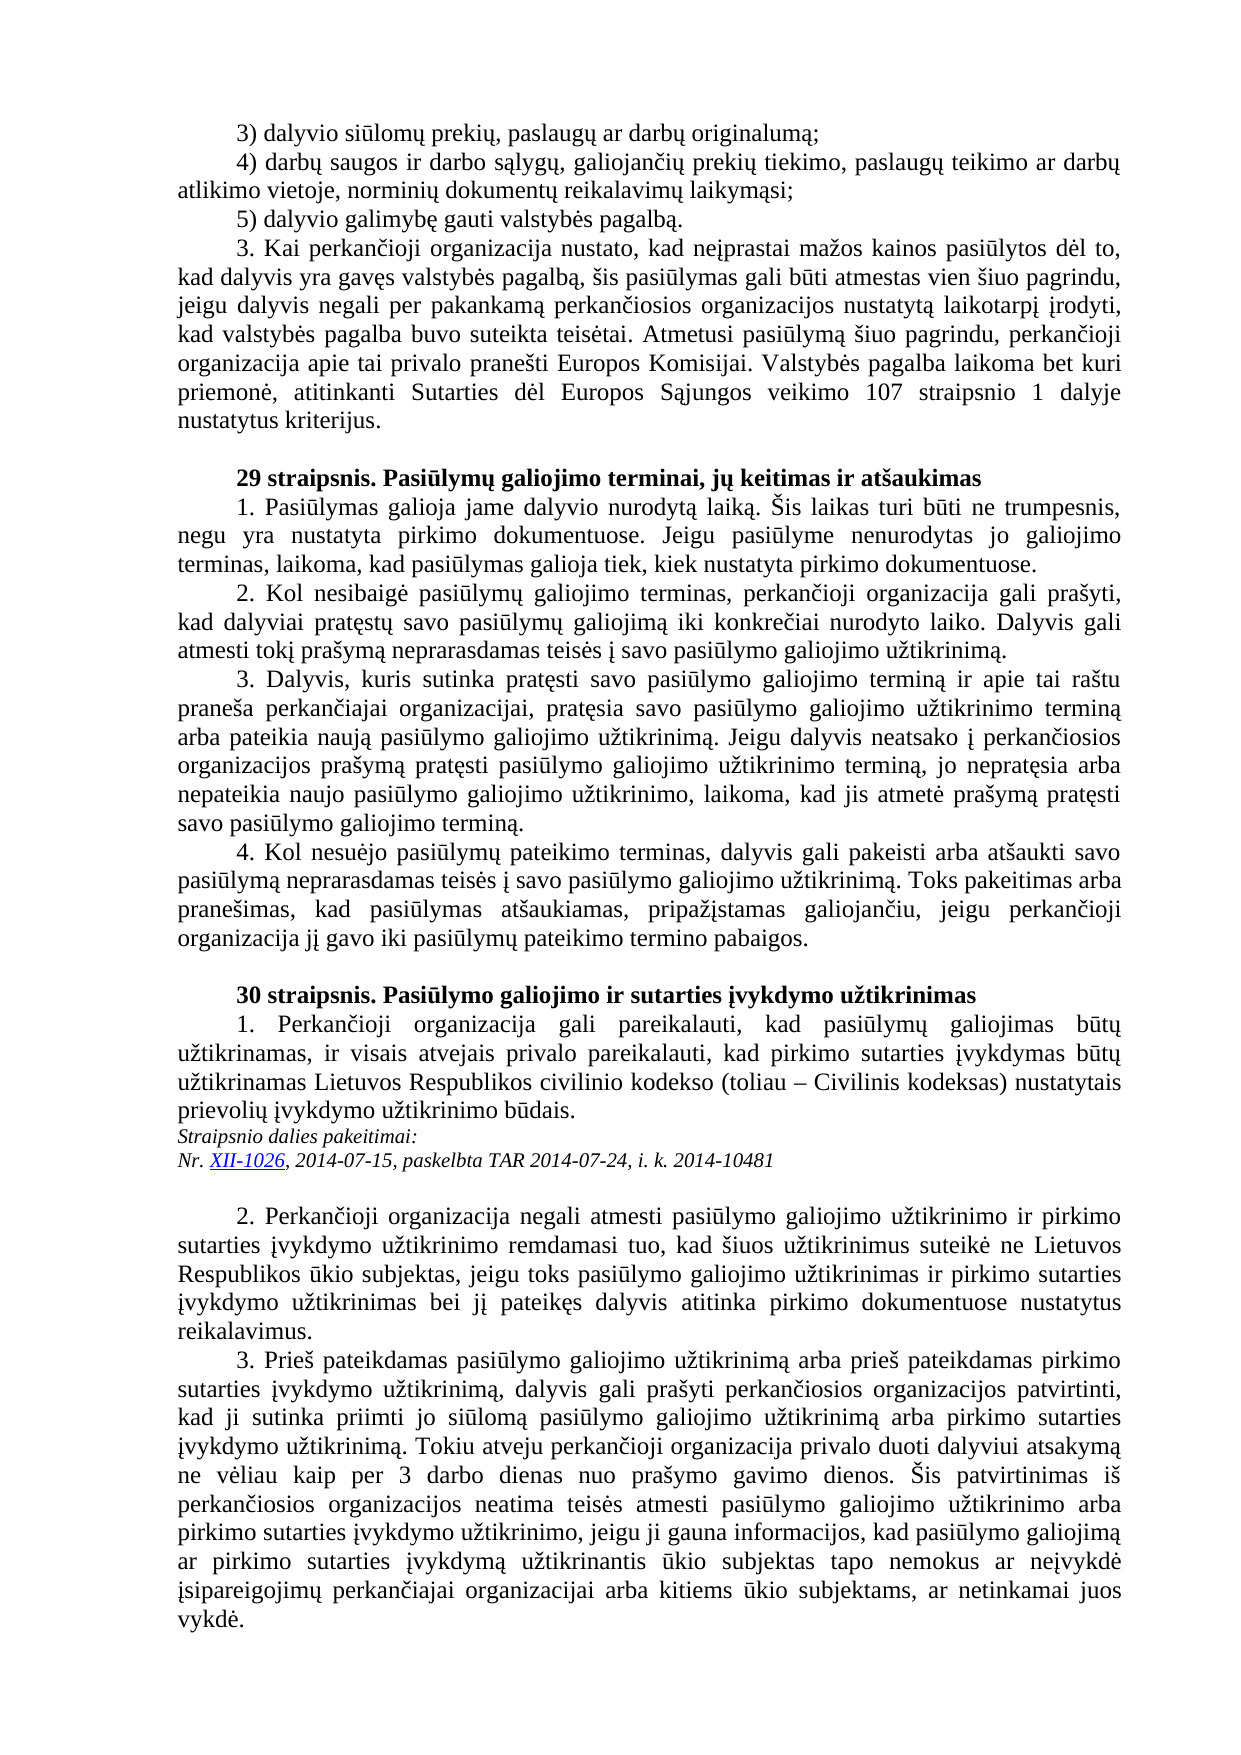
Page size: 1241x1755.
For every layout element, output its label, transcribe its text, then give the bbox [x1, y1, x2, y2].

text 4. Kol nesuėjo pasiūlymų pateikimo terminas, dalyvis gali pakeisti arba atšaukti savo pasiūlymą neprarasdamas teisės į savo pasiūlymo galiojimo užtikrinimą. Toks pakeitimas arba pranešimas, kad pasiūlymas atšaukiamas, pripažįstamas galiojančiu, jeigu perkančioji organizacija jį gavo iki pasiūlymų pateikimo termino pabaigos. [177, 837, 1122, 952]
text 4) darbų saugos ir darbo sąlygų, galiojančių prekių tiekimo, paslaugų teikimo ar darbų atlikimo vietoje, norminių dokumentų reikalavimų laikymąsi; [177, 147, 1122, 204]
text 5) dalyvio galimybę gauti valstybės pagalbą. [177, 204, 1122, 233]
text 3. Prieš pateikdamas pasiūlymo galiojimo užtikrinimą arba prieš pateikdamas pirkimo sutarties įvykdymo užtikrinimą, dalyvis gali prašyti perkančiosios organizacijos patvirtinti, kad ji sutinka priimti jo siūlomą pasiūlymo galiojimo užtikrinimą arba pirkimo sutarties įvykdymo užtikrinimą. Tokiu atveju perkančioji organizacija privalo duoti dalyviui atsakymą ne vėliau kaip per 3 darbo dienas nuo prašymo gavimo dienos. Šis patvirtinimas iš perkančiosios organizacijos neatima teisės atmesti pasiūlymo galiojimo užtikrinimo arba pirkimo sutarties įvykdymo užtikrinimo, jeigu ji gauna informacijos, kad pasiūlymo galiojimą ar pirkimo sutarties įvykdymą užtikrinantis ūkio subjektas tapo nemokus ar neįvykdė įsipareigojimų perkančiajai organizacijai arba kitiems ūkio subjektams, ar netinkamai juos vykdė. [177, 1345, 1122, 1632]
text Nr. XII-1026, 2014-07-15, paskelbta TAR 2014-07-24, i. k. 2014-10481 [177, 1148, 1122, 1172]
text 29 straipsnis. Pasiūlymų galiojimo terminai, jų keitimas ir atšaukimas [236, 463, 1122, 492]
text 3. Kai perkančioji organizacija nustato, kad neįprastai mažos kainos pasiūlytos dėl to, kad dalyvis yra gavęs valstybės pagalbą, šis pasiūlymas gali būti atmestas vien šiuo pagrindu, jeigu dalyvis negali per pakankamą perkančiosios organizacijos nustatytą laikotarpį įrodyti, kad valstybės pagalba buvo suteikta teisėtai. Atmetusi pasiūlymą šiuo pagrindu, perkančioji organizacija apie tai privalo pranešti Europos Komisijai. Valstybės pagalba laikoma bet kuri priemonė, atitinkanti Sutarties dėl Europos Sąjungos veikimo 107 straipsnio 1 dalyje nustatytus kriterijus. [177, 233, 1122, 434]
text 1. Pasiūlymas galioja jame dalyvio nurodytą laiką. Šis laikas turi būti ne trumpesnis, negu yra nustatyta pirkimo dokumentuose. Jeigu pasiūlyme nenurodytas jo galiojimo terminas, laikoma, kad pasiūlymas galioja tiek, kiek nustatyta pirkimo dokumentuose. [177, 492, 1122, 578]
text 1. Perkančioji organizacija gali pareikalauti, kad pasiūlymų galiojimas būtų užtikrinamas, ir visais atvejais privalo pareikalauti, kad pirkimo sutarties įvykdymas būtų užtikrinamas Lietuvos Respublikos civilinio kodekso (toliau – Civilinis kodeksas) nustatytais prievolių įvykdymo užtikrinimo būdais. [177, 1009, 1122, 1124]
text 3) dalyvio siūlomų prekių, paslaugų ar darbų originalumą; [177, 118, 1122, 147]
text 3. Dalyvis, kuris sutinka pratęsti savo pasiūlymo galiojimo terminą ir apie tai raštu praneša perkančiajai organizacijai, pratęsia savo pasiūlymo galiojimo užtikrinimo terminą arba pateikia naują pasiūlymo galiojimo užtikrinimą. Jeigu dalyvis neatsako į perkančiosios organizacijos prašymą pratęsti pasiūlymo galiojimo užtikrinimo terminą, jo nepratęsia arba nepateikia naujo pasiūlymo galiojimo užtikrinimo, laikoma, kad jis atmetė prašymą pratęsti savo pasiūlymo galiojimo terminą. [177, 664, 1122, 837]
text 2. Kol nesibaigė pasiūlymų galiojimo terminas, perkančioji organizacija gali prašyti, kad dalyviai pratęstų savo pasiūlymų galiojimą iki konkrečiai nurodyto laiko. Dalyvis gali atmesti tokį prašymą neprarasdamas teisės į savo pasiūlymo galiojimo užtikrinimą. [177, 578, 1122, 664]
text 2. Perkančioji organizacija negali atmesti pasiūlymo galiojimo užtikrinimo ir pirkimo sutarties įvykdymo užtikrinimo remdamasi tuo, kad šiuos užtikrinimus suteikė ne Lietuvos Respublikos ūkio subjektas, jeigu toks pasiūlymo galiojimo užtikrinimas ir pirkimo sutarties įvykdymo užtikrinimas bei jį pateikęs dalyvis atitinka pirkimo dokumentuose nustatytus reikalavimus. [177, 1201, 1122, 1345]
text 30 straipsnis. Pasiūlymo galiojimo ir sutarties įvykdymo užtikrinimas [236, 981, 1122, 1009]
text Straipsnio dalies pakeitimai: [177, 1124, 1122, 1148]
